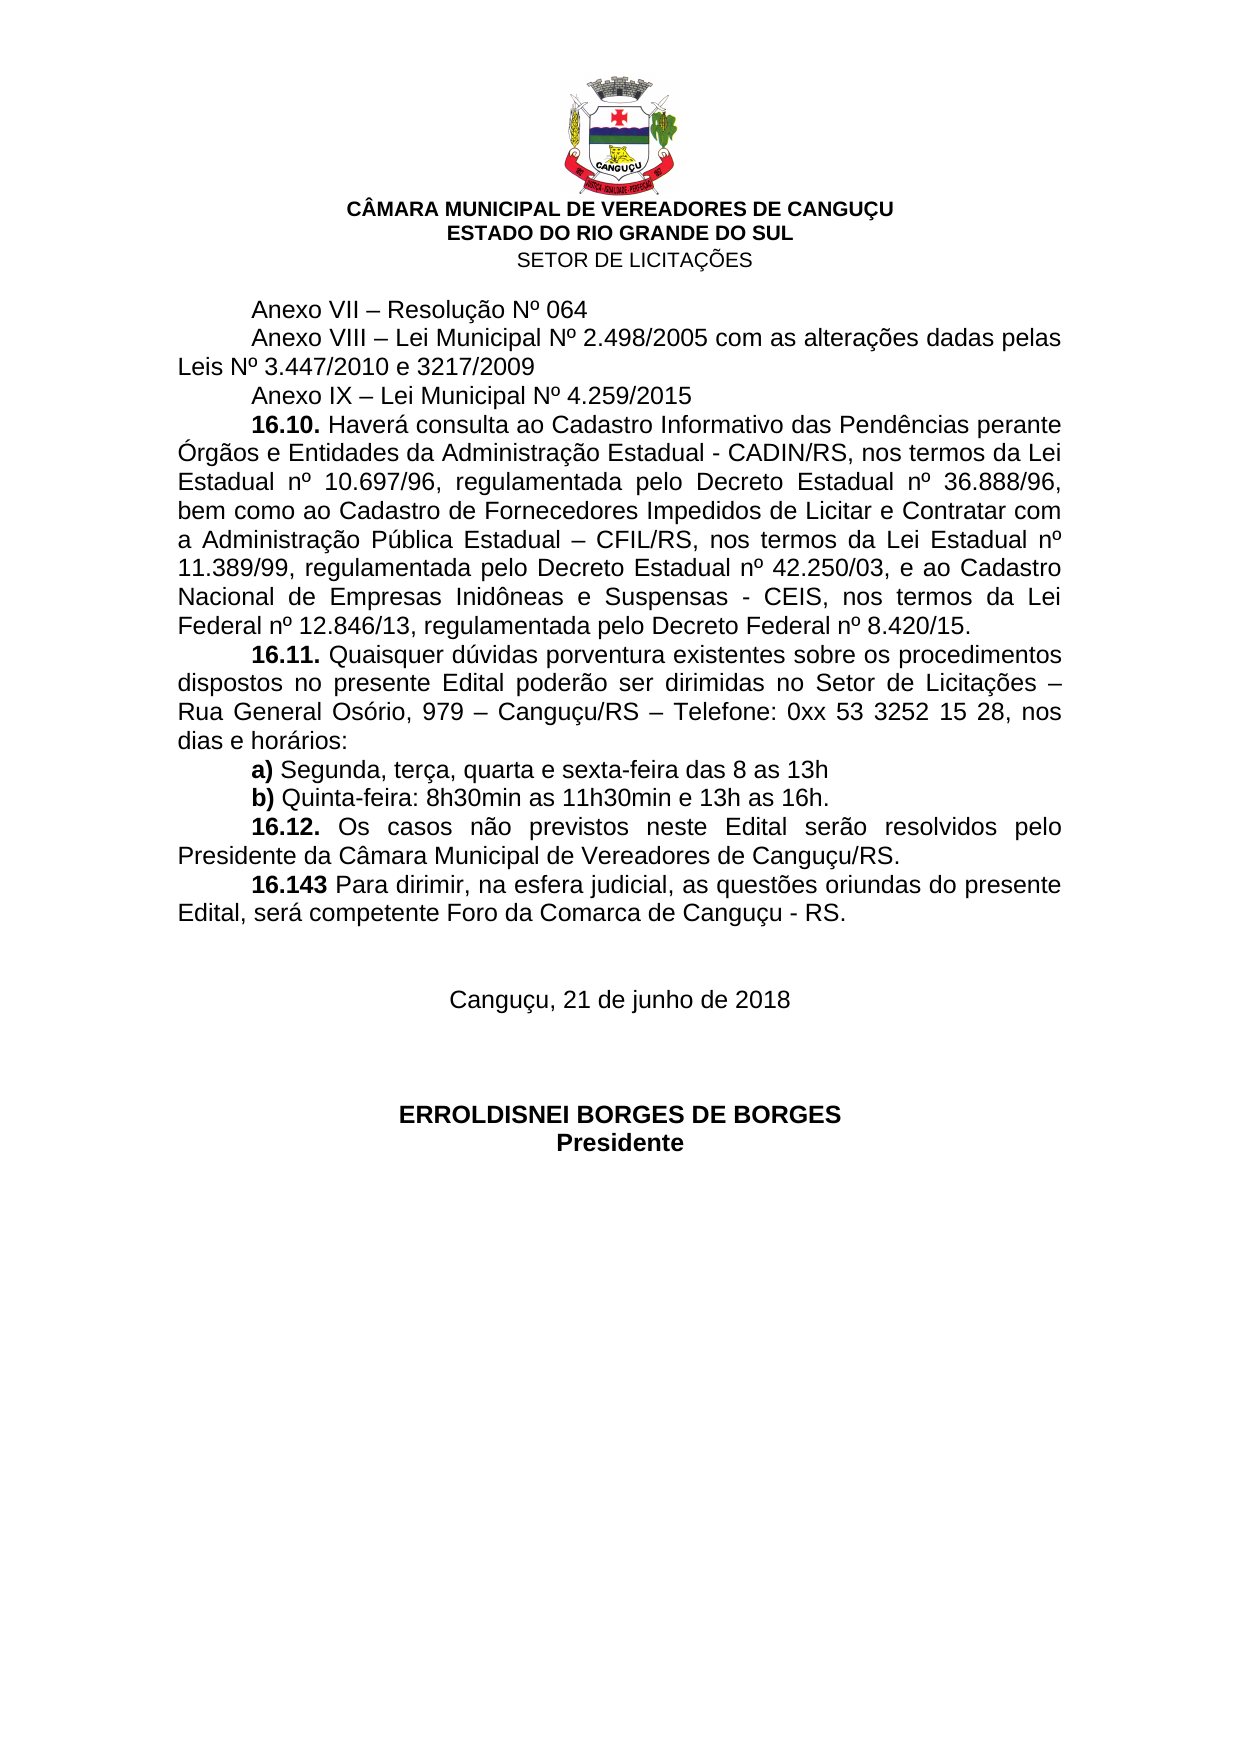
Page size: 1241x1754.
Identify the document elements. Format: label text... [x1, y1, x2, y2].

text Canguçu, 21 de junho de 2018 [177, 985, 1063, 1013]
text Anexo VII – Resolução Nº 064 [177, 295, 1063, 323]
text 16.143 Para dirimir, na esfera judicial, as questões oriundas do presente Edital, será competente Foro da Comarca de Canguçu - RS. [177, 870, 1063, 927]
text b) Quinta-feira: 8h30min as 11h30min e 13h as 16h. [177, 783, 1063, 812]
text ERROLDISNEI BORGES DE BORGES [177, 1100, 1063, 1128]
text a) Segunda, terça, quarta e sexta-feira das 8 as 13h [177, 755, 1063, 783]
text 16.11. Quaisquer dúvidas porventura existentes sobre os procedimentos dispostos no presente Edital poderão ser dirimidas no Setor de Licitações – Rua General Osório, 979 – Canguçu/RS – Telefone: 0xx 53 3252 15 28, nos dias e horários: [177, 640, 1063, 755]
text Presidente [177, 1128, 1063, 1157]
text 16.12. Os casos não previstos neste Edital serão resolvidos pelo Presidente da Câmara Municipal de Vereadores de Canguçu/RS. [177, 812, 1063, 870]
text 16.10. Haverá consulta ao Cadastro Informativo das Pendências perante Órgãos e Entidades da Administração Estadual - CADIN/RS, nos termos da Lei Estadual nº 10.697/96, regulamentada pelo Decreto Estadual nº 36.888/96, bem como ao Cadastro de Fornecedores Impedidos de Licitar e Contratar com a Administração Pública Estadual – CFIL/RS, nos termos da Lei Estadual nº 11.389/99, regulamentada pelo Decreto Estadual nº 42.250/03, e ao Cadastro Nacional de Empresas Inidôneas e Suspensas - CEIS, nos termos da Lei Federal nº 12.846/13, regulamentada pelo Decreto Federal nº 8.420/15. [177, 410, 1063, 640]
text Anexo VIII – Lei Municipal Nº 2.498/2005 com as alterações dadas pelas Leis Nº 3.447/2010 e 3217/2009 [177, 323, 1063, 381]
text Anexo IX – Lei Municipal Nº 4.259/2015 [177, 381, 1063, 410]
